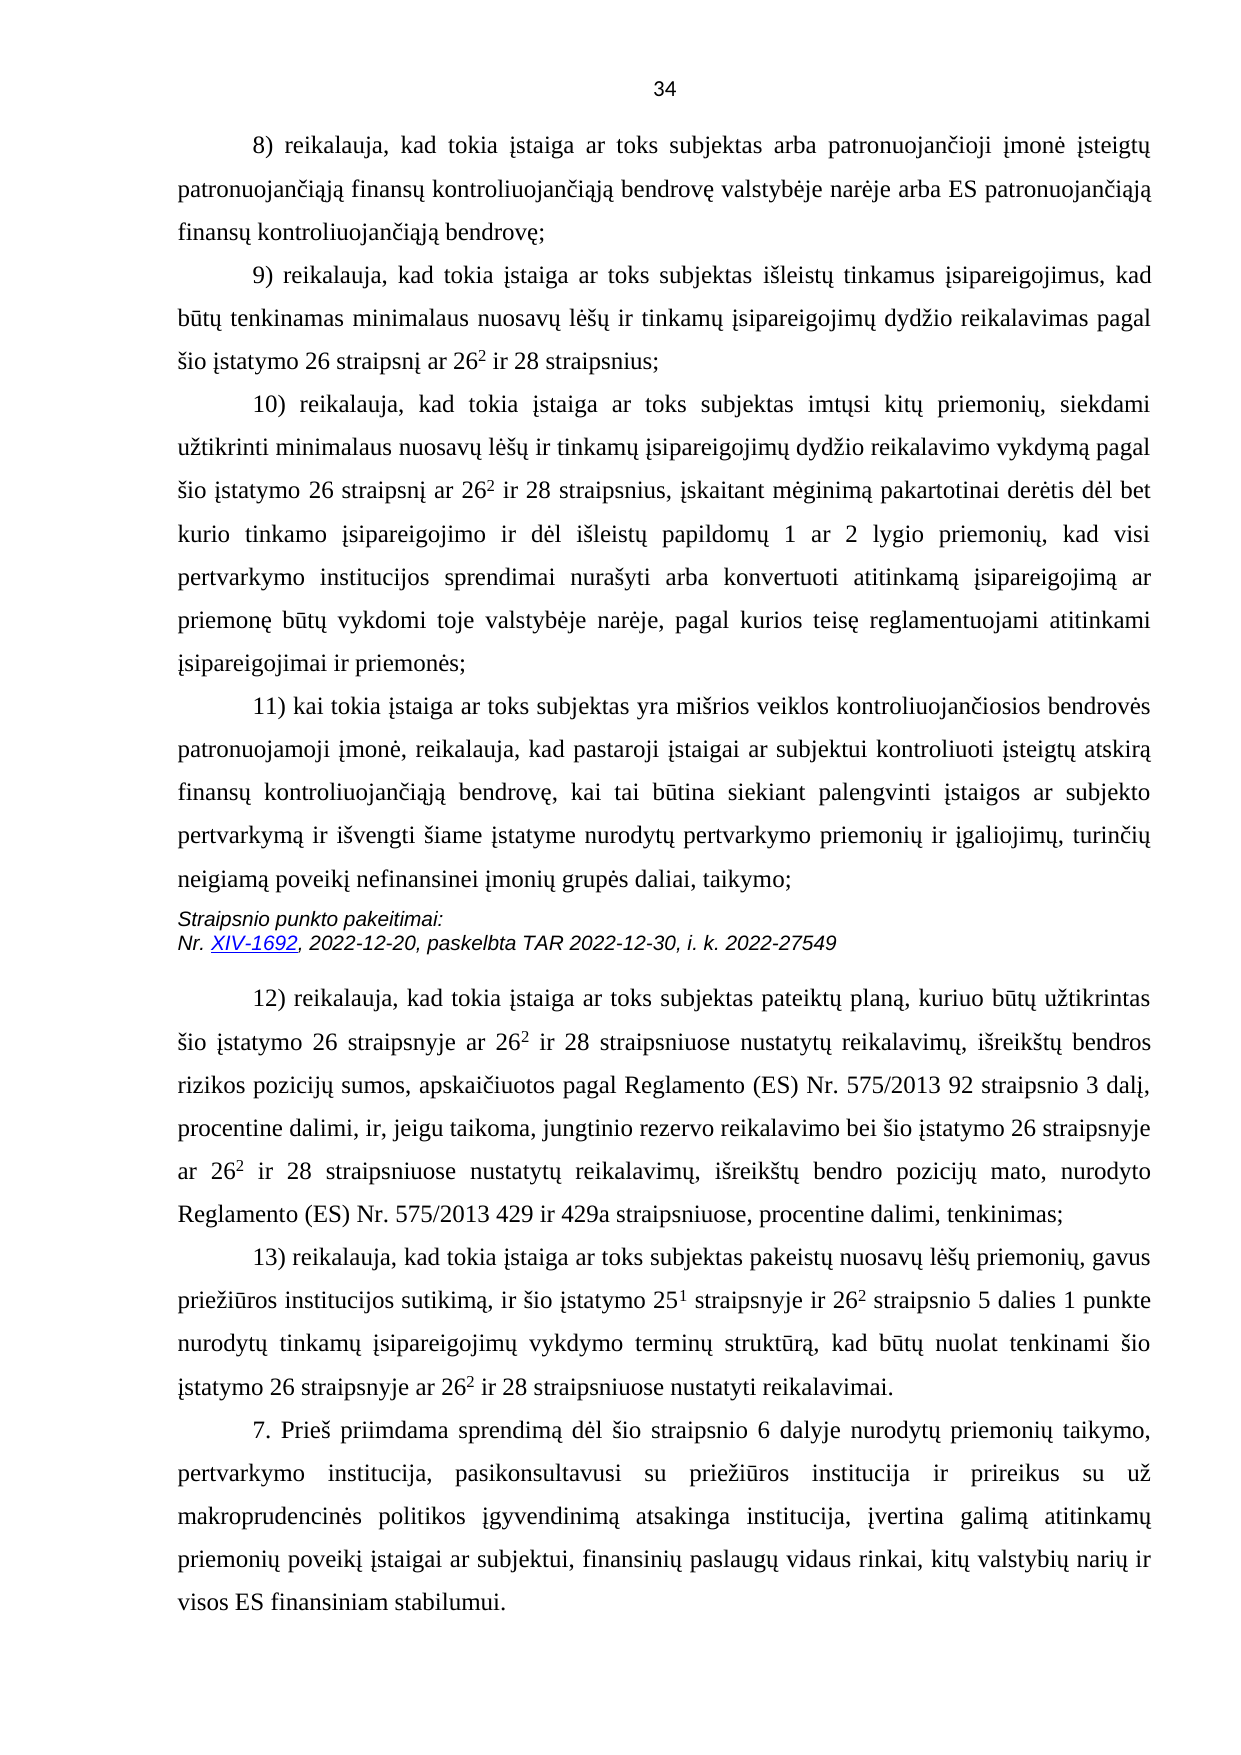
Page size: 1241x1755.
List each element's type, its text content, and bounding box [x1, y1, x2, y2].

text 10) reikalauja, kad tokia įstaiga ar toks subjektas imtųsi kitų priemonių, siekdami užtikrinti minimalaus nuosavų lėšų ir tinkamų įsipareigojimų dydžio reikalavimo vykdymą pagal šio įstatymo 26 straipsnį ar 262 ir 28 straipsnius, įskaitant mėginimą pakartotinai derėtis dėl bet kurio tinkamo įsipareigojimo ir dėl išleistų papildomų 1 ar 2 lygio priemonių, kad visi pertvarkymo institucijos sprendimai nurašyti arba konvertuoti atitinkamą įsipareigojimą ar priemonę būtų vykdomi toje valstybėje narėje, pagal kurios teisę reglamentuojami atitinkami įsipareigojimai ir priemonės; [177, 389, 1152, 677]
text Straipsnio punkto pakeitimai: [177, 907, 1152, 931]
text 12) reikalauja, kad tokia įstaiga ar toks subjektas pateiktų planą, kuriuo būtų užtikrintas šio įstatymo 26 straipsnyje ar 262 ir 28 straipsniuose nustatytų reikalavimų, išreikštų bendros rizikos pozicijų sumos, apskaičiuotos pagal Reglamento (ES) Nr. 575/2013 92 straipsnio 3 dalį, procentine dalimi, ir, jeigu taikoma, jungtinio rezervo reikalavimo bei šio įstatymo 26 straipsnyje ar 262 ir 28 straipsniuose nustatytų reikalavimų, išreikštų bendro pozicijų mato, nurodyto Reglamento (ES) Nr. 575/2013 429 ir 429a straipsniuose, procentine dalimi, tenkinimas; [177, 983, 1152, 1228]
text 7. Prieš priimdama sprendimą dėl šio straipsnio 6 dalyje nurodytų priemonių taikymo, pertvarkymo institucija, pasikonsultavusi su priežiūros institucija ir prireikus su už makroprudencinės politikos įgyvendinimą atsakinga institucija, įvertina galimą atitinkamų priemonių poveikį įstaigai ar subjektui, finansinių paslaugų vidaus rinkai, kitų valstybių narių ir visos ES finansiniam stabilumui. [177, 1415, 1152, 1616]
text 11) kai tokia įstaiga ar toks subjektas yra mišrios veiklos kontroliuojančiosios bendrovės patronuojamoji įmonė, reikalauja, kad pastaroji įstaigai ar subjektui kontroliuoti įsteigtų atskirą finansų kontroliuojančiąją bendrovę, kai tai būtina siekiant palengvinti įstaigos ar subjekto pertvarkymą ir išvengti šiame įstatyme nurodytų pertvarkymo priemonių ir įgaliojimų, turinčių neigiamą poveikį nefinansinei įmonių grupės daliai, taikymo; [177, 691, 1152, 892]
text Nr. XIV-1692, 2022-12-20, paskelbta TAR 2022-12-30, i. k. 2022-27549 [177, 931, 1152, 955]
text 9) reikalauja, kad tokia įstaiga ar toks subjektas išleistų tinkamus įsipareigojimus, kad būtų tenkinamas minimalaus nuosavų lėšų ir tinkamų įsipareigojimų dydžio reikalavimas pagal šio įstatymo 26 straipsnį ar 262 ir 28 straipsnius; [177, 260, 1152, 375]
text 8) reikalauja, kad tokia įstaiga ar toks subjektas arba patronuojančioji įmonė įsteigtų patronuojančiąją finansų kontroliuojančiąją bendrovę valstybėje narėje arba ES patronuojančiąją finansų kontroliuojančiąją bendrovę; [177, 131, 1152, 246]
text 13) reikalauja, kad tokia įstaiga ar toks subjektas pakeistų nuosavų lėšų priemonių, gavus priežiūros institucijos sutikimą, ir šio įstatymo 251 straipsnyje ir 262 straipsnio 5 dalies 1 punkte nurodytų tinkamų įsipareigojimų vykdymo terminų struktūrą, kad būtų nuolat tenkinami šio įstatymo 26 straipsnyje ar 262 ir 28 straipsniuose nustatyti reikalavimai. [177, 1242, 1152, 1400]
